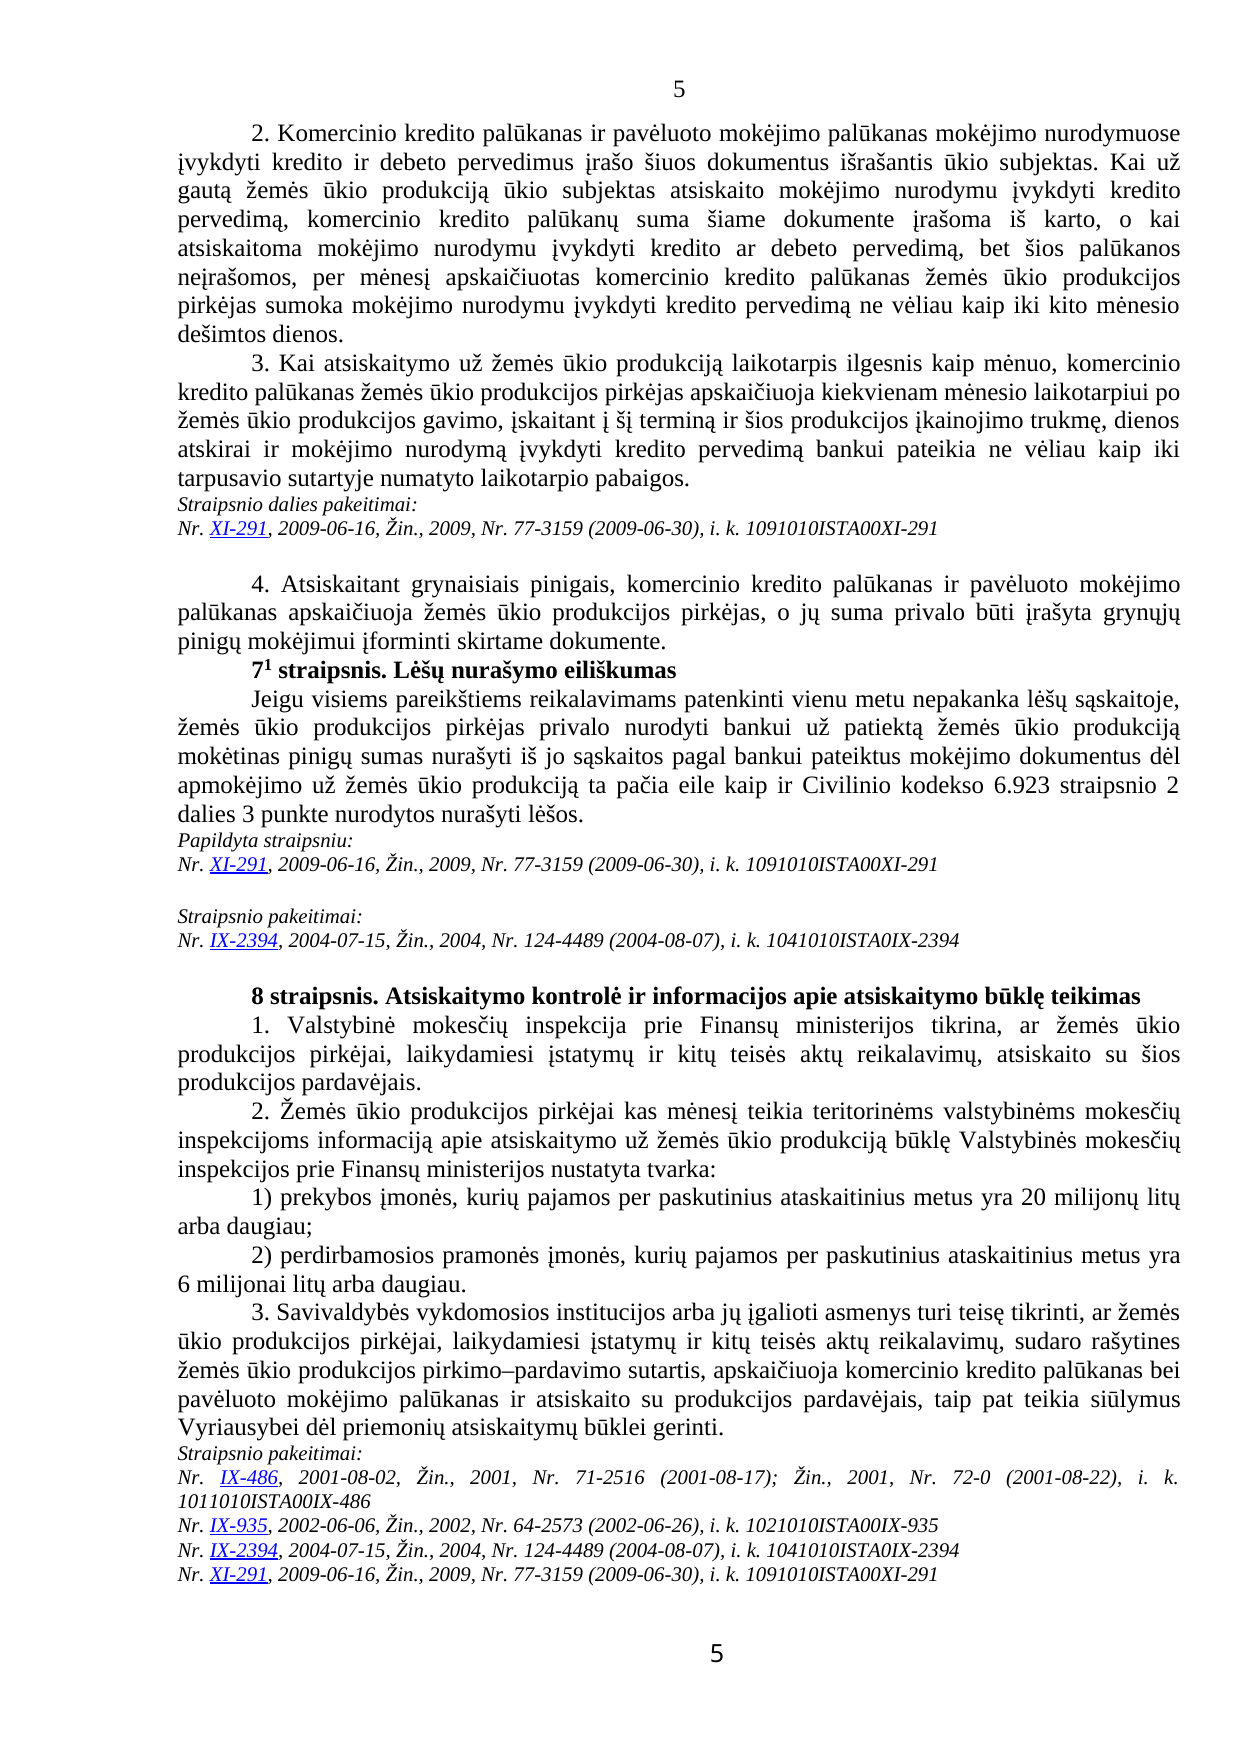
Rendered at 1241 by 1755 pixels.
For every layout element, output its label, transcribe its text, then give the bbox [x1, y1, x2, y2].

text 71 straipsnis. Lėšų nurašymo eiliškumas [177, 655, 1181, 684]
text Nr. IX-486, 2001-08-02, Žin., 2001, Nr. 71-2516 (2001-08-17); Žin., 2001, Nr. 72-0 (2001-08-22), i. k. 1011010ISTA00IX-486 [177, 1465, 1181, 1513]
text Straipsnio pakeitimai: [177, 904, 1181, 928]
text Nr. IX-935, 2002-06-06, Žin., 2002, Nr. 64-2573 (2002-06-26), i. k. 1021010ISTA00IX-935 [177, 1513, 1181, 1537]
text 1. Valstybinė mokesčių inspekcija prie Finansų ministerijos tikrina, ar žemės ūkio produkcijos pirkėjai, laikydamiesi įstatymų ir kitų teisės aktų reikalavimų, atsiskaito su šios produkcijos pardavėjais. [177, 1010, 1181, 1096]
text Nr. IX-2394, 2004-07-15, Žin., 2004, Nr. 124-4489 (2004-08-07), i. k. 1041010ISTA0IX-2394 [177, 1537, 1181, 1562]
text Nr. XI-291, 2009-06-16, Žin., 2009, Nr. 77-3159 (2009-06-30), i. k. 1091010ISTA00XI-291 [177, 1562, 1181, 1586]
text 3. Kai atsiskaitymo už žemės ūkio produkciją laikotarpis ilgesnis kaip mėnuo, komercinio kredito palūkanas žemės ūkio produkcijos pirkėjas apskaičiuoja kiekvienam mėnesio laikotarpiui po žemės ūkio produkcijos gavimo, įskaitant į šį terminą ir šios produkcijos įkainojimo trukmę, dienos atskirai ir mokėjimo nurodymą įvykdyti kredito pervedimą bankui pateikia ne vėliau kaip iki tarpusavio sutartyje numatyto laikotarpio pabaigos. [177, 348, 1181, 492]
text 2. Žemės ūkio produkcijos pirkėjai kas mėnesį teikia teritorinėms valstybinėms mokesčių inspekcijoms informaciją apie atsiskaitymo už žemės ūkio produkciją būklę Valstybinės mokesčių inspekcijos prie Finansų ministerijos nustatyta tvarka: [177, 1096, 1181, 1182]
text 2) perdirbamosios pramonės įmonės, kurių pajamos per paskutinius ataskaitinius metus yra 6 milijonai litų arba daugiau. [177, 1240, 1181, 1297]
text Nr. XI-291, 2009-06-16, Žin., 2009, Nr. 77-3159 (2009-06-30), i. k. 1091010ISTA00XI-291 [177, 516, 1181, 540]
text 8 straipsnis. Atsiskaitymo kontrolė ir informacijos apie atsiskaitymo būklę teikimas [251, 981, 1181, 1010]
text Nr. XI-291, 2009-06-16, Žin., 2009, Nr. 77-3159 (2009-06-30), i. k. 1091010ISTA00XI-291 [177, 852, 1181, 876]
text 3. Savivaldybės vykdomosios institucijos arba jų įgalioti asmenys turi teisę tikrinti, ar žemės ūkio produkcijos pirkėjai, laikydamiesi įstatymų ir kitų teisės aktų reikalavimų, sudaro rašytines žemės ūkio produkcijos pirkimo–pardavimo sutartis, apskaičiuoja komercinio kredito palūkanas bei pavėluoto mokėjimo palūkanas ir atsiskaito su produkcijos pardavėjais, taip pat teikia siūlymus Vyriausybei dėl priemonių atsiskaitymų būklei gerinti. [177, 1297, 1181, 1441]
text Jeigu visiems pareikštiems reikalavimams patenkinti vienu metu nepakanka lėšų sąskaitoje, žemės ūkio produkcijos pirkėjas privalo nurodyti bankui už patiektą žemės ūkio produkciją mokėtinas pinigų sumas nurašyti iš jo sąskaitos pagal bankui pateiktus mokėjimo dokumentus dėl apmokėjimo už žemės ūkio produkciją ta pačia eile kaip ir Civilinio kodekso 6.923 straipsnio 2 dalies 3 punkte nurodytos nurašyti lėšos. [177, 684, 1181, 827]
text 2. Komercinio kredito palūkanas ir pavėluoto mokėjimo palūkanas mokėjimo nurodymuose įvykdyti kredito ir debeto pervedimus įrašo šiuos dokumentus išrašantis ūkio subjektas. Kai už gautą žemės ūkio produkciją ūkio subjektas atsiskaito mokėjimo nurodymu įvykdyti kredito pervedimą, komercinio kredito palūkanų suma šiame dokumente įrašoma iš karto, o kai atsiskaitoma mokėjimo nurodymu įvykdyti kredito ar debeto pervedimą, bet šios palūkanos neįrašomos, per mėnesį apskaičiuotas komercinio kredito palūkanas žemės ūkio produkcijos pirkėjas sumoka mokėjimo nurodymu įvykdyti kredito pervedimą ne vėliau kaip iki kito mėnesio dešimtos dienos. [177, 118, 1181, 348]
text Straipsnio dalies pakeitimai: [177, 492, 1181, 516]
text 4. Atsiskaitant grynaisiais pinigais, komercinio kredito palūkanas ir pavėluoto mokėjimo palūkanas apskaičiuoja žemės ūkio produkcijos pirkėjas, o jų suma privalo būti įrašyta grynųjų pinigų mokėjimui įforminti skirtame dokumente. [177, 569, 1181, 655]
text Papildyta straipsniu: [177, 827, 1181, 852]
text 1) prekybos įmonės, kurių pajamos per paskutinius ataskaitinius metus yra 20 milijonų litų arba daugiau; [177, 1182, 1181, 1240]
text Nr. IX-2394, 2004-07-15, Žin., 2004, Nr. 124-4489 (2004-08-07), i. k. 1041010ISTA0IX-2394 [177, 928, 1181, 952]
text Straipsnio pakeitimai: [177, 1441, 1181, 1465]
